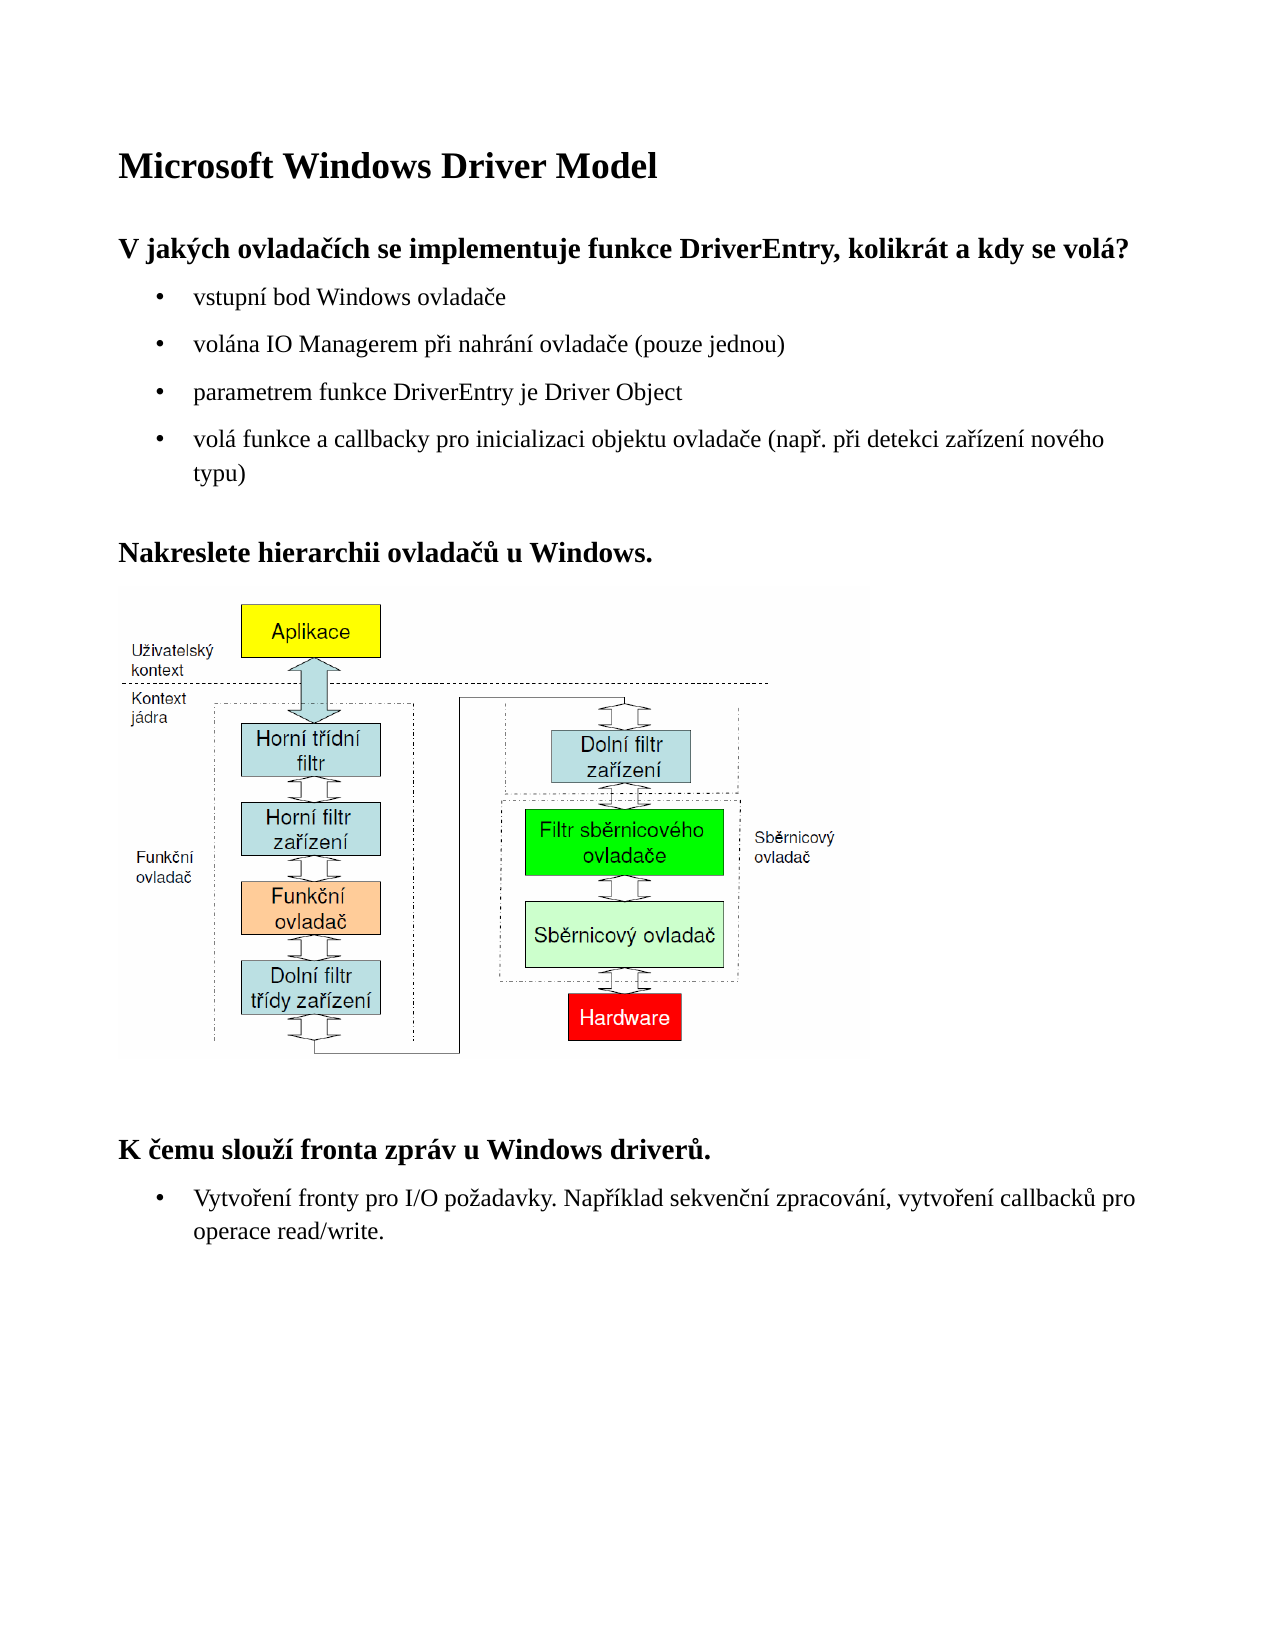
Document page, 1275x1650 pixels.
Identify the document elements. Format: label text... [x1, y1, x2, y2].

subtitle V jakých ovladačích se implementuje funkce DriverEntry, kolikrát a kdy se volá? [118, 231, 1157, 265]
list volána IO Managerem při nahrání ovladače (pouze jednou) [156, 329, 1157, 358]
subtitle Microsoft Windows Driver Model [118, 143, 1157, 186]
subtitle Nakreslete hierarchii ovladačů u Windows. [118, 536, 1157, 569]
list volá funkce a callbacky pro inicializaci objektu ovladače (např. při detekci zařízení nového typu) [156, 424, 1157, 486]
list Vytvoření fronty pro I/O požadavky. Například sekvenční zpracování, vytvoření callbacků pro operace read/write. [156, 1183, 1157, 1245]
list vstupní bod Windows ovladače [156, 282, 1157, 311]
list parametrem funkce DriverEntry je Driver Object [156, 377, 1157, 406]
subtitle K čemu slouží fronta zpráv u Windows driverů. [118, 1132, 1157, 1166]
